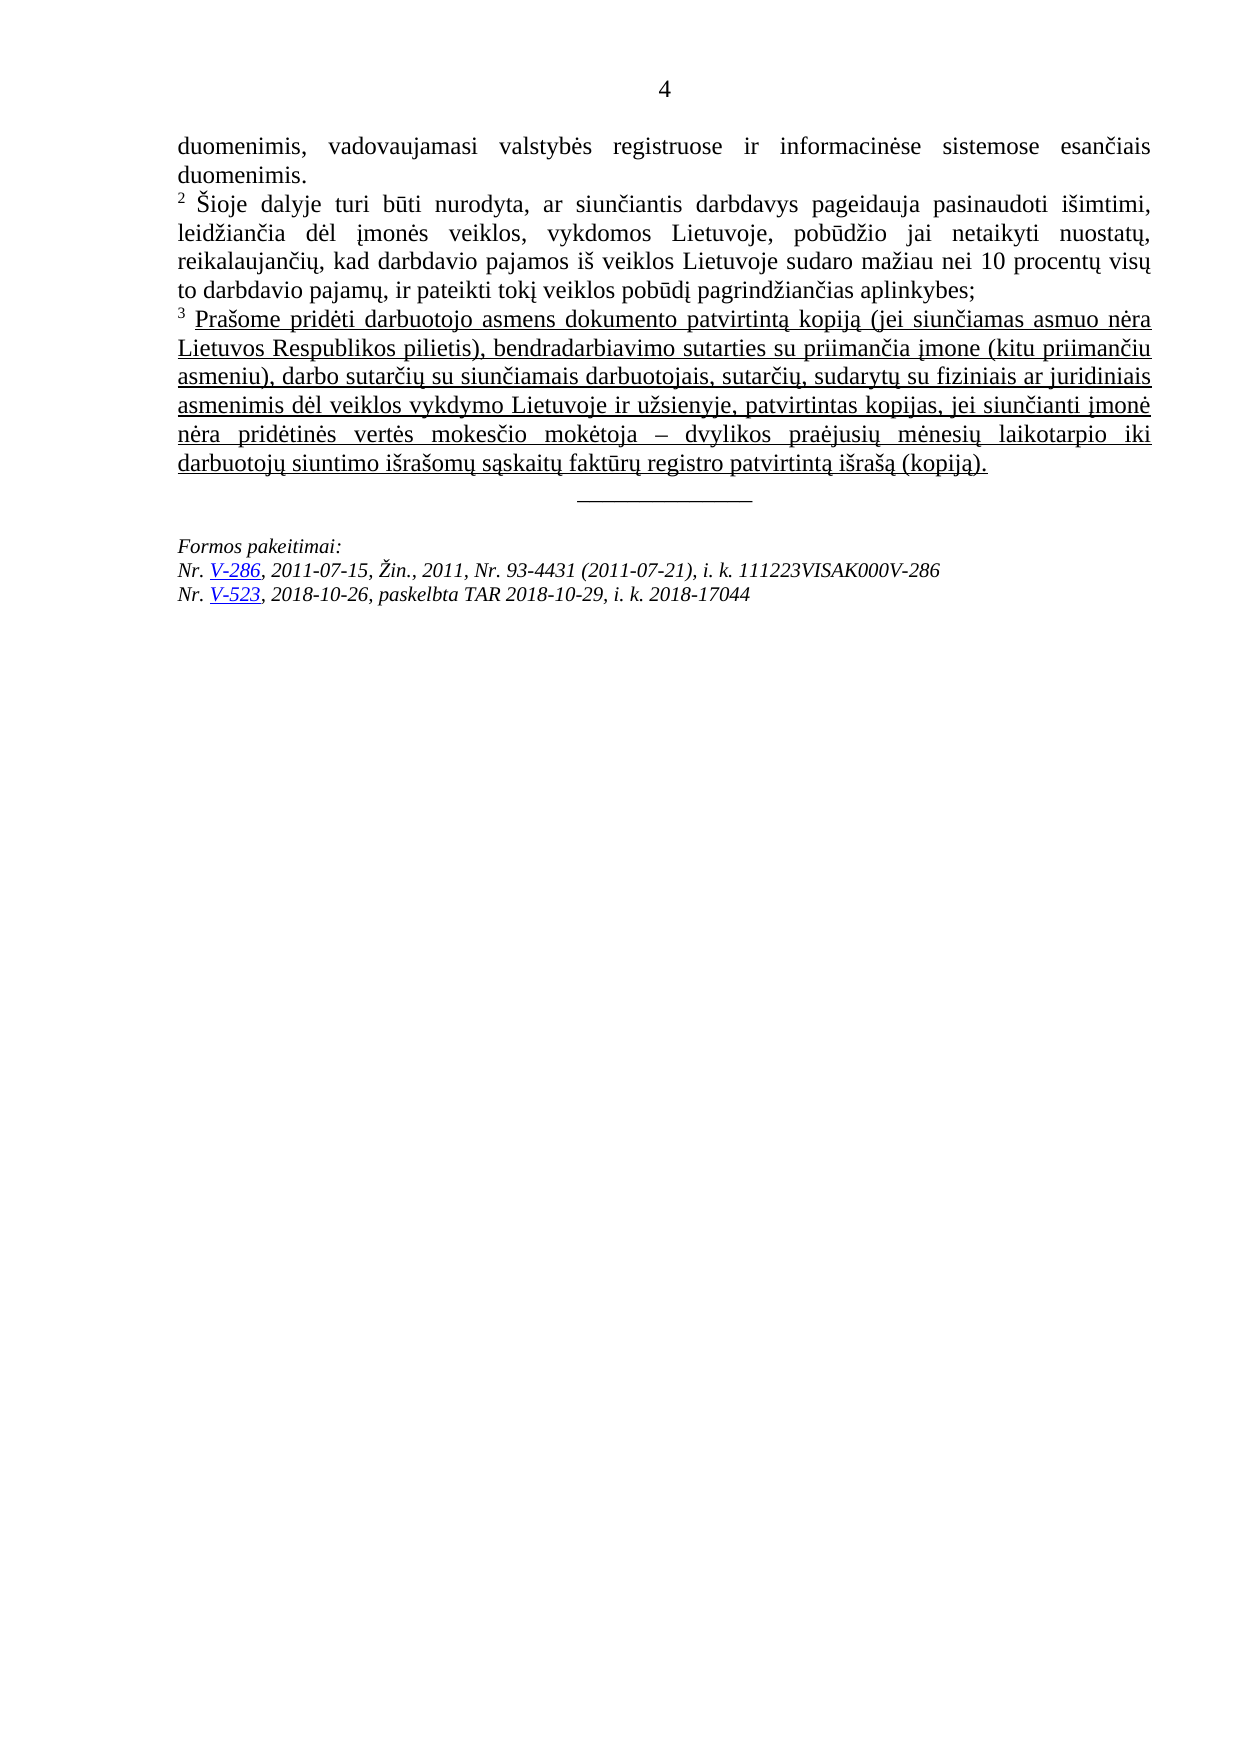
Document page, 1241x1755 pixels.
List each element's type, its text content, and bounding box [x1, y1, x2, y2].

text Nr. V-286, 2011-07-15, Žin., 2011, Nr. 93-4431 (2011-07-21), i. k. 111223VISAK000V-286 [177, 558, 1152, 582]
text 2 Šioje dalyje turi būti nurodyta, ar siunčiantis darbdavys pageidauja pasinaudoti išimtimi, leidžiančia dėl įmonės veiklos, vykdomos Lietuvoje, pobūdžio jai netaikyti nuostatų, reikalaujančių, kad darbdavio pajamos iš veiklos Lietuvoje sudaro mažiau nei 10 procentų visų to darbdavio pajamų, ir pateikti tokį veiklos pobūdį pagrindžiančias aplinkybes; [177, 189, 1152, 304]
text asmenimis dėl veiklos vykdymo Lietuvoje ir užsienyje, patvirtintas kopijas, jei siunčianti įmonė nėra pridėtinės vertės mokesčio mokėtoja – dvylikos praėjusių mėnesių laikotarpio iki [177, 387, 1152, 444]
text Nr. V-523, 2018-10-26, paskelbta TAR 2018-10-29, i. k. 2018-17044 [177, 582, 1152, 606]
text ______________ [177, 476, 1152, 505]
text Formos pakeitimai: [177, 534, 1152, 558]
text 3 Prašome pridėti darbuotojo asmens dokumento patvirtintą kopiją (jei siunčiamas asmuo nėra Lietuvos Respublikos pilietis), bendradarbiavimo sutarties su priimančia įmone (kitu priimančiu [177, 304, 1152, 358]
text duomenimis, vadovaujamasi valstybės registruose ir informacinėse sistemose esančiais duomenimis. [177, 131, 1152, 189]
text asmeniu), darbo sutarčių su siunčiamais darbuotojais, sutarčių, sudarytų su fiziniais ar juridiniais [177, 359, 1152, 386]
text darbuotojų siuntimo išrašomų sąskaitų faktūrų registro patvirtintą išrašą (kopiją). [177, 445, 1152, 476]
